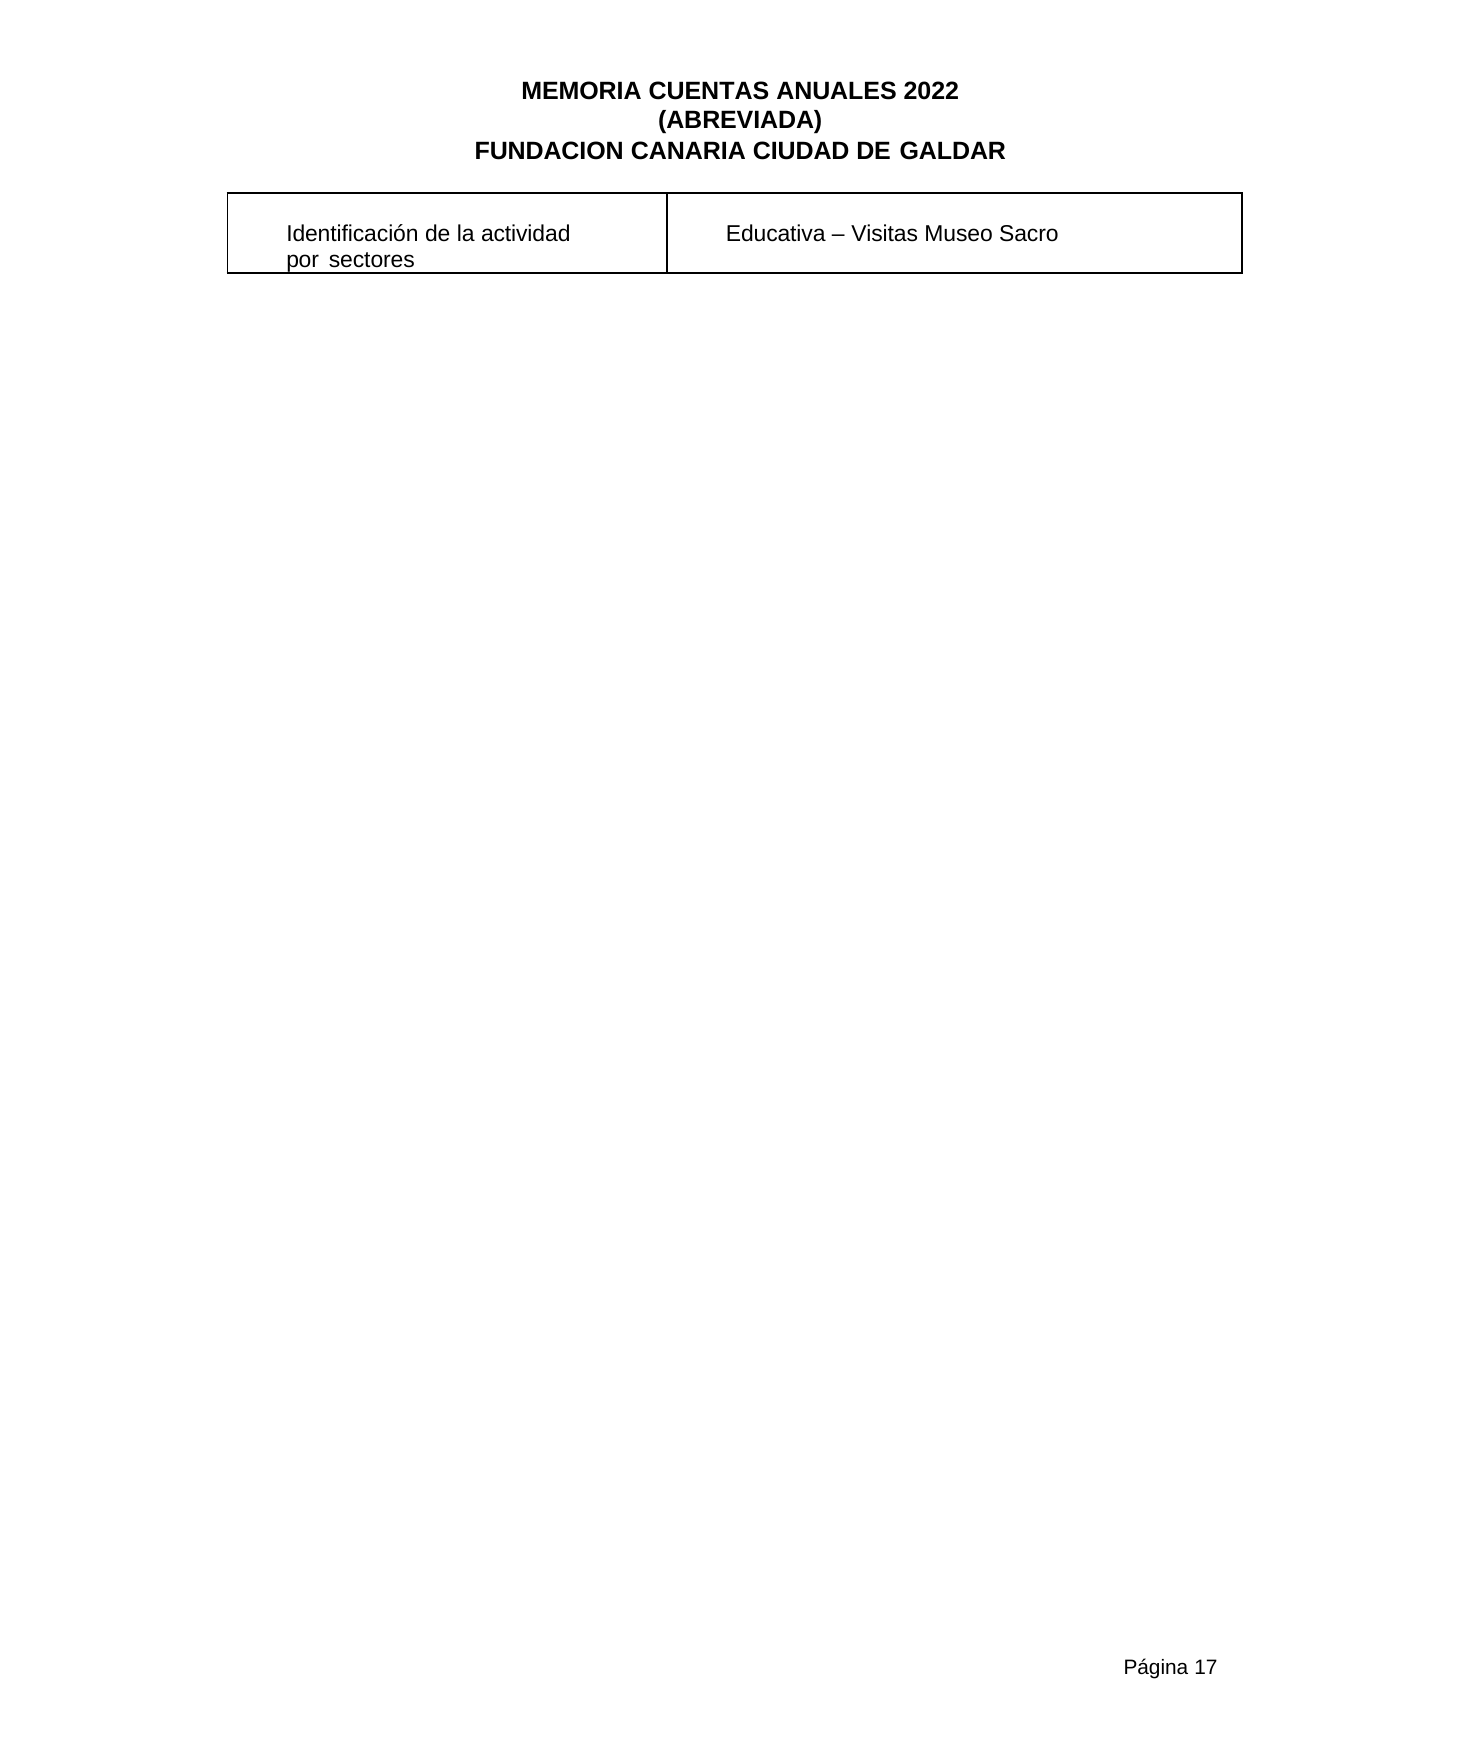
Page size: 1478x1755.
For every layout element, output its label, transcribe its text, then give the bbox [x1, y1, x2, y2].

table_cell Educativa – Visitas Museo Sacro [668, 194, 1241, 272]
table_cell Identificación de la actividad por sectores [228, 194, 666, 272]
